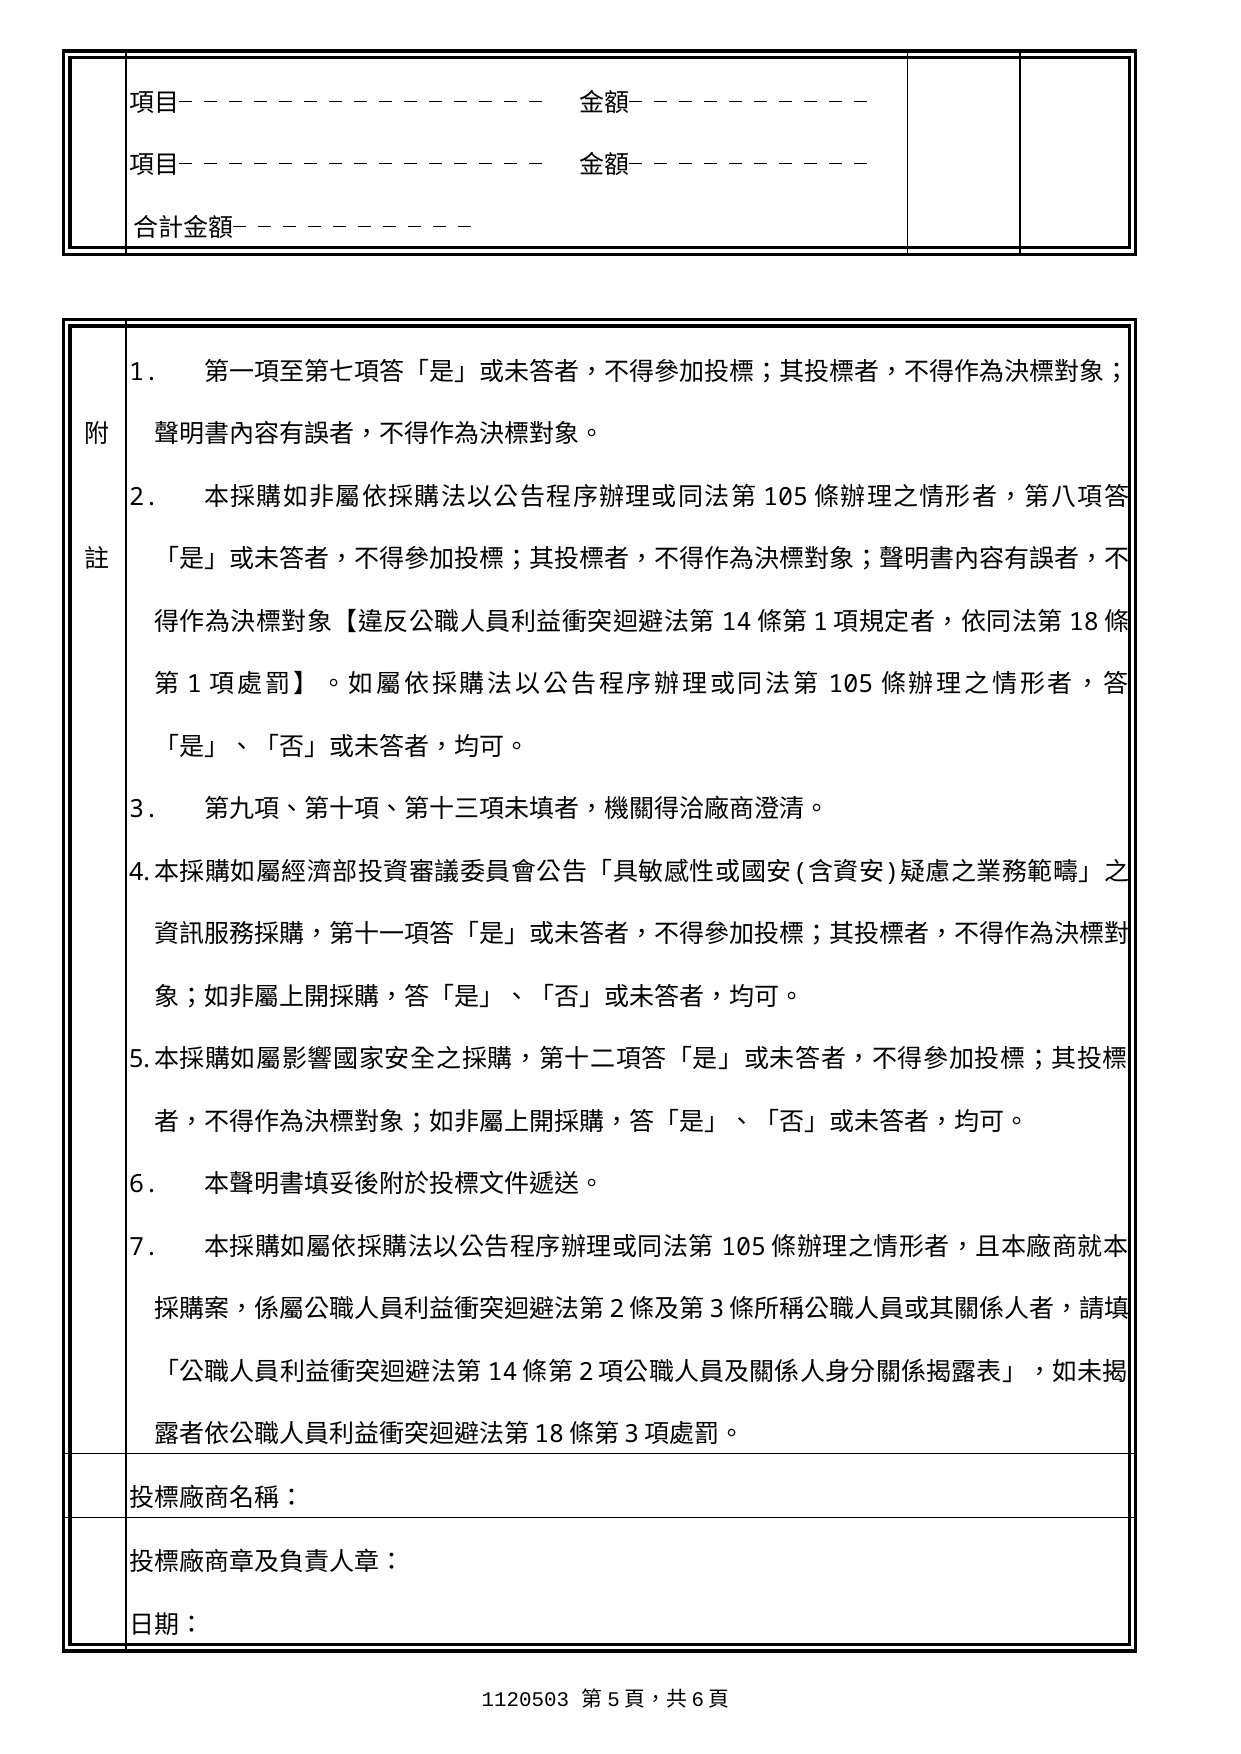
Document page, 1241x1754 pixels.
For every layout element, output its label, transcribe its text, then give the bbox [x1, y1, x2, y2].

table_header [67, 53, 125, 246]
table_cell 投標廠商名稱： [127, 1454, 1128, 1516]
table_cell [72, 1518, 125, 1643]
table_header 附 註 [67, 321, 125, 1452]
table_header 第一項至第七項答「是」或未答者，不得參加投標；其投標者，不得作為決標對象；聲明書內容有誤者，不得作為決標對象。 本採購如非屬依採購法以公告程序辦理或同法第105條辦理之情形者，第八項答「是」或未答者，不得參加投標；其投標者，不得作為決標對象；聲明書內容有誤者，不得作為決標對象【違反公職人員利益衝突迴避法第14條第1項規定者，依同法第18條第1項處罰】。如屬依採購法以公告程序辦理或同法第105條辦理之情形者，答「是」、「否」或未答者，均可。 第九項、第十項、第十三項未填者，機關得洽廠商澄清。 本採購如屬經濟部投資審議委員會公告「具敏感性或國安(含資安)疑慮之業務範疇」之資訊服務採購，第十一項答「是」或未答者，不得參加投標；其投標者，不得作為決標對象；如非屬上開採購，答「是」、「否」或未答者，均可。 本採購如屬影響國家安全之採購，第十二項答「是」或未答者，不得參加投標；其投標者，不得作為決標對象；如非屬上開採購，答「是」、「否」或未答者，均可。 本聲明書填妥後附於投標文件遞送。 本採購如屬依採購法以公告程序辦理或同法第105條辦理之情形者，且本廠商就本採購案，係屬公職人員利益衝突迴避法第2條及第3條所稱公職人員或其關係人者，請填「公職人員利益衝突迴避法第14條第2項公職人員及關係人身分關係揭露表」，如未揭露者依公職人員利益衝突迴避法第18條第3項處罰。 [127, 321, 1132, 1452]
table_header [1021, 59, 1128, 246]
table_header [908, 59, 1019, 246]
table_cell [72, 1454, 125, 1516]
table_header 項目╴╴╴╴╴╴╴╴╴╴╴╴╴╴╴ 金額╴╴╴╴╴╴╴╴╴╴ 項目╴╴╴╴╴╴╴╴╴╴╴╴╴╴╴ 金額╴╴╴╴╴╴╴╴╴╴ 合計金額╴╴╴╴╴╴╴╴╴╴ [127, 59, 907, 246]
table_header [1021, 53, 1132, 246]
table_cell 投標廠商章及負責人章： 日期： [127, 1518, 1128, 1643]
